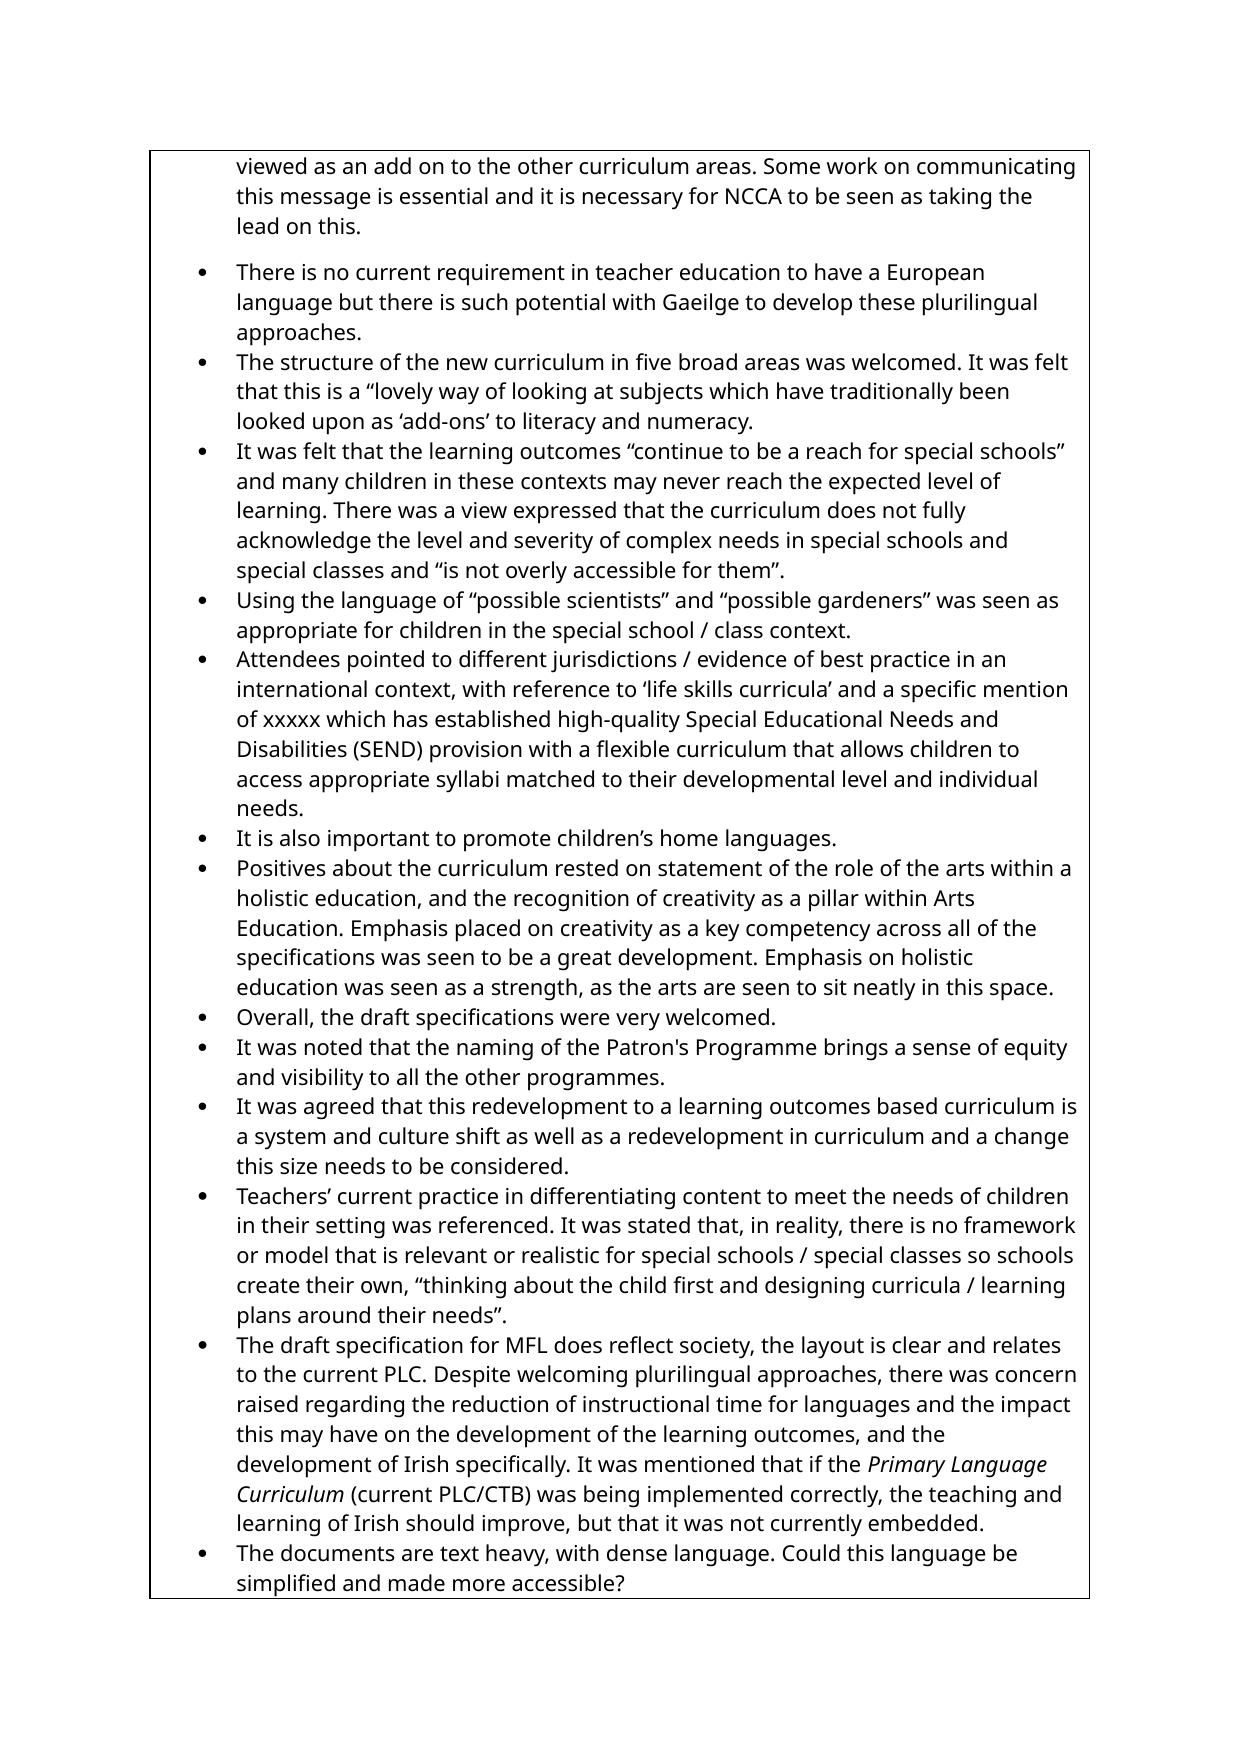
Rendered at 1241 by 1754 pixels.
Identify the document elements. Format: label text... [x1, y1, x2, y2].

table_cell Feedback: Overall, it was noted that coherence across the five curriculum specifications is evident. There was excitement around the curriculum, as teachers could see themselves and their work in the draft specifications. The modernisation of the curriculum was very welcomed, and they were open to these changes, understanding they would need to do things differently, but it was in the best interests of the children and related to an ever-evolving society. School leaders should be well informed to process and enact curriculum change. Considering the busy role of a principal, clarity regarding what is changing and keeping everybody informed and on the same page is key to this period of curriculum reform. The xxxxx are fore fronting the message that change is due and that all stakeholders should engage in the consultation, it is hard to motivate stakeholders to do something that seems so far away. Schools are working in the immediate. All messages need to be reiterated by all in education, at the same time, all of the time. Curriculum development is a good thing, it is being designed by teachers for teachers, this message needs to be clear. On an anecdotal level, teachers are open to curriculum change and in some cases the curriculum is catching up with what is going on in classrooms nationwide, e.g. STEM Education, there is fantastic evidence of the curriculum in action in schools. The challenge for teachers regarding curriculum change is a perception of an increase in workload. In general, there is positivity around curriculum change, those who have engaged fully with the consultation see this as an opportunity to reduce workload. Regarding the Primary Curriculum Framework (PCF), the engagement with the framework has been practically nil. The Learning Outcomes in the proposed documents are considered broad. Teachers have asked, what will these outcomes look like in my classroom/school. It was remarked that through conversations with leadership teams, it is clear that some leadership teams are not au fait with the curriculum changes proposed. There could be a concern that a review of the PLC/CTB was not undertaken prior to such a ‘large amendment’ to the specification. MFL is welcome and worthwhile but are we adequately looking at the question of Irish? There is a lot to praise in terms of pedagogy and a skills-based curriculum. Affording time to schools to engage with new curriculum and implement it in their context was identified as a prerequisite for effective enactment. xxxxx noted that they “will be calling strongly for time for schools”. It was stated that in addition to time ringfenced for CPD, whole school staffs must have time to talk to each other – the training is “no good unless it is consolidated”. Each teacher is their own republic within their class setting; may not see colleague from one end of week to another so time for collaboration is vital. Whole school collaboration is wonderful in large schools (20+ teachers), some schools have just two teachers, it is encouraged that these small schools should cluster together and form clusters with larger schools also. The importance of dissecting the PCF document needs to be reiterated to schools, the messaging was not strong enough initially, there is a fear that the PCF will collect dust, but there is still time to get people to engage with it, in this consultation. A question was asked regarding the amount of change that teachers will face in September 2025, and if teachers can be ready for all the changes. A suggestion was made that a communication strategy among stakeholders, to ensure messages are received would be helpful. It was mentioned that in the past, the support services issued a road map poster for information regarding curriculum change and it was welcomed. The sign posting was and is really important. It was remarked that, in previous curriculum rollouts, Education Centres played a key role, they knew the schools in their regions and could cluster them accordingly. This has changed with this rollout, trusting in the local knowledge of the Education Centres is encouraged by xxxxx. xxxxx conducted focus groups with teachers prior to this meeting to inform today's discussion. The teachers who attended these events were very interested in the proposed redeveloped curriculum and held positions of responsibility in their schools. This curriculum's explicit emphasis on values is welcomed and evident across the five curriculum specifications. The idea that every child can see themselves in this curriculum is fundamental and evident throughout it. It was noted that teachers felt the curriculum specifications would complement what is already happening in schools One participant felt that generally, regarding the wider flexibility piece (agency) versus the prescriptive curriculum, the proposed documents feel generally light in guidance for primary teachers and that more detail is needed. Flexibility is welcomed. A question was raised regarding how the implementation of this curriculum would work. It was advised that teachers need guidance on integration approaches. There was a reference made to NQTs who will need guidance on how to address the Learning Outcomes. A concern was expressed that the textbook would end up being the curriculum, it was advised that the toolkit needs to be developed and ready to accompany the documents in September 2025. This was considered important for NQTs. It was noted that it takes a lot of work to decouple the implementation from what is presented in the curriculum. If teachers had more information on how they would be supported in a particular area, they would have more input to give and speak more about the suggested learning outcomes. There is an opportunity with this redeveloped curriculum ‘to get things right’ for Irish and have this ‘as a bedrock for growth and development of other languages’. Although welcomed, curriculum toolkits should not be seen as the answer to all problems. Teachers feel the toolkit needs to be regularly updated. It was suggested that it would be a good idea to work with OIDE in the immediate future to pinpoint CPD for School Leaders, looking at curriculum change within schools and bespoke contexts. It was also suggested teachers who show a particular interest in curriculum change, could be encouraged to form curriculum change teams in schools. The cascade model of CPD is not appropriate and a request was made for CPD for all teachers. One participant asked if there would be a role for the School’s Forum in fore fronting some of the toolkit work. Attendees pointed to the population growth in last 7-8 years and the increase in the number of diagnoses which schools have experienced. The view was expressed that schools are catering for children who require additional support, covering cracks in the system which failed to deliver the appropriate services to these children. Regarding the introduction of MFL, there is a concern as to the aim, is it a 1 + 2 approach (L1 prominent and L2 and L3 in a secondary role) or a 2 + 1 approach (L1 and L2 prominent and L3 in a secondary role) in terms of the expectations around languages. It was felt that clarity around this was very important. It was suggested we look at current developments in Wales. A third language is being introduced without a reduction to L1 and L2 teaching time. There is a single continuum for the teaching of Welsh and the member noted the need for a single continuum for Irish. The aim in Wales is for all learners to become bilingual. The approach in Wales is to move towards the Common European Framework of Reference (CEFR). The feedback about the draft specifications themselves was ‘really positive’. The measures that have been taken in terms of overload are to be congratulated, as well as the inclusion of child agency. The reduced number of documents and their size makes these changed ‘more digestible’ and this should help with implementation on school level. Admiration and appreciation was conveyed for all that has been communication surrounding the consultation also. It was acknowledged that overall state policy and objectives regarding the Irish language, culture and identity should be a major consideration when adjusting specifications, curricula and syllabi. Regarding MFL, a member spoke of the potential of Irish as a second language to foster and develop plurilingual approaches and language awareness. The member felt that there was no need for an L3, the opportunities to develop plurilingual skills are already in place. In terms of MFL, a member stated that it takes younger children (primary school age) more time to acquire languages and extensive input is required whereas older language learners have developed skills to assist their language learning. There was concern that the Patron's Programme should be more visible and not viewed as an add on to the other curriculum areas. Some work on communicating this message is essential and it is necessary for NCCA to be seen as taking the lead on this. There is no current requirement in teacher education to have a European language but there is such potential with Gaeilge to develop these plurilingual approaches. The structure of the new curriculum in five broad areas was welcomed. It was felt that this is a “lovely way of looking at subjects which have traditionally been looked upon as ‘add-ons’ to literacy and numeracy. It was felt that the learning outcomes “continue to be a reach for special schools” and many children in these contexts may never reach the expected level of learning. There was a view expressed that the curriculum does not fully acknowledge the level and severity of complex needs in special schools and special classes and “is not overly accessible for them”. Using the language of “possible scientists” and “possible gardeners” was seen as appropriate for children in the special school / class context. Attendees pointed to different jurisdictions / evidence of best practice in an international context, with reference to ‘life skills curricula’ and a specific mention of xxxxx which has established high-quality Special Educational Needs and Disabilities (SEND) provision with a flexible curriculum that allows children to access appropriate syllabi matched to their developmental level and individual needs. It is also important to promote children’s home languages. Positives about the curriculum rested on statement of the role of the arts within a holistic education, and the recognition of creativity as a pillar within Arts Education. Emphasis placed on creativity as a key competency across all of the specifications was seen to be a great development. Emphasis on holistic education was seen as a strength, as the arts are seen to sit neatly in this space. Overall, the draft specifications were very welcomed. It was noted that the naming of the Patron's Programme brings a sense of equity and visibility to all the other programmes. It was agreed that this redevelopment to a learning outcomes based curriculum is a system and culture shift as well as a redevelopment in curriculum and a change this size needs to be considered. Teachers’ current practice in differentiating content to meet the needs of children in their setting was referenced. It was stated that, in reality, there is no framework or model that is relevant or realistic for special schools / special classes so schools create their own, “thinking about the child first and designing curricula / learning plans around their needs”. The draft specification for MFL does reflect society, the layout is clear and relates to the current PLC. Despite welcoming plurilingual approaches, there was concern raised regarding the reduction of instructional time for languages and the impact this may have on the development of the learning outcomes, and the development of Irish specifically. It was mentioned that if the Primary Language Curriculum (current PLC/CTB) was being implemented correctly, the teaching and learning of Irish should improve, but that it was not currently embedded. The documents are text heavy, with dense language. Could this language be simplified and made more accessible? A comment was made that “lovely traces” of the 1971 curriculum are evident within the draft curriculum specifications, and teachers responded positively to these elements of the redeveloped curricula. It was remarked that teachers are engaging with the Primary Language Curriculum toolkit but there was a view expressed that what is contained within the draft specifications is “at variance” with what is in the toolkit. Referring to first-hand experience in a special class context, the time that teachers spend on adapting curriculum documents to suit the children in their school was highlighted, and it was highlighted that the curriculum “is difficult to translate to a special school with children with challenging or complex needs”. The point was made that it is the rollout and the implementation of the curriculum where xxxxx foresees difficulties. The pressure that schools are under at the present time was emphasised and it was noted that the timing of the introduction of the redeveloped curriculum is “unfortunate” as there is a widespread feeling of exhaustion among the school population. By way of background, the representatives of xxxxx explained that owing to the small number of teachers they represent, they were in a position to host focus groups with members of their school communities (who they referred to as “the curriculum experts”) and the feedback they shared at this bilateral captures views of all teachers. It was noted that there had been some contention among the patrons in the past years. It was acknowledged that through collaboration and deliberations a significant move has been made, and learning on the patron's side that NCCA is working with them. Overall, there was a positive response in most of the curricular areas, and the focus on agency and flexibility across all specifications was welcomed. Teachers were pleased to see the inclusion of inquiry-based learning in the draft specification. The view of the child as agentic was considered to be a positive within draft documents, but further recognition of children in the special school / class context was emphasised. It was noted that “the child is there as an agent of curriculum throughout – the way it should be”. Moreover, it was acknowledged that children are learning everywhere – “the child is the agent of their own world”. The centrality of play in the draft specifications was well-received. The breadth of the curriculum and the autonomy this provides for teachers was seen as positive, although some concern was expressed about how this will fit into the school day (how will timetabling work in practice). There were also reservations around resources, professional developing and funding for schools. Teachers raised the issue of parental concerns about aspects of the curriculum that may be conflicting with xxxxx The challenge of some teachers’ reluctance to change was mentioned (“there’ll be some who are content with the status quo”). [151, 151, 1089, 1598]
